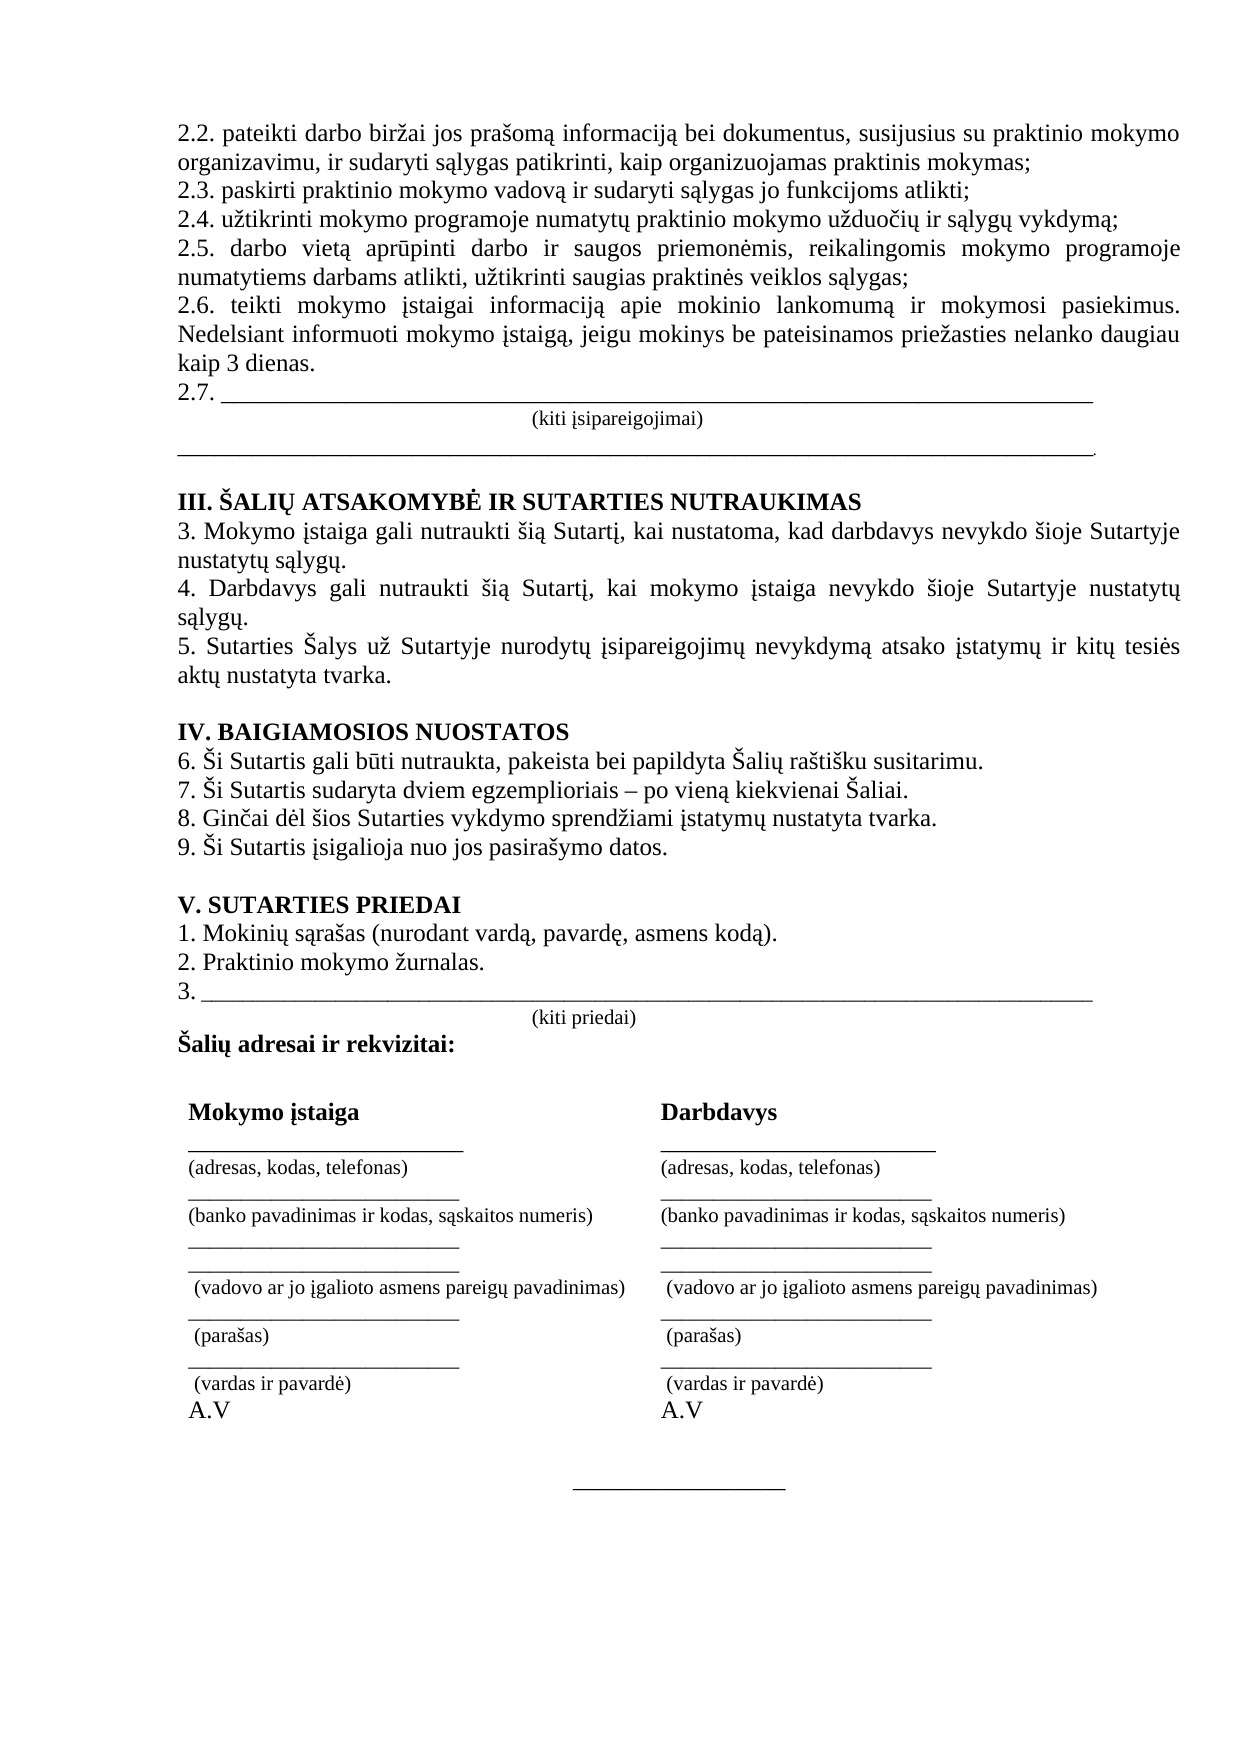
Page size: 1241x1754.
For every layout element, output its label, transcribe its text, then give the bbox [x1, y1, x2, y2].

text 3. [177, 976, 1181, 1005]
text 8. Ginčai dėl šios Sutarties vykdymo sprendžiami įstatymų nustatyta tvarka. [177, 803, 1181, 832]
text 5. Sutarties Šalys už Sutartyje nurodytų įsipareigojimų nevykdymą atsako įstatymų ir kitų tesiės aktų nustatyta tvarka. [177, 631, 1181, 688]
table_header Darbdavys ______________________ (adresas, kodas, telefonas) __________________________ (banko pavadinimas ir kodas, sąskaitos numeris) __________________________ __________________________ (vadovo ar jo įgalioto asmens pareigų pavadinimas) __________________________ (parašas) __________________________ (vardas ir pavardė) A.V [650, 1086, 1122, 1435]
text 7. Ši Sutartis sudaryta dviem egzemplioriais – po vieną kiekvienai Šaliai. [177, 775, 1181, 803]
text V. SUTARTIES PRIEDAI [177, 890, 1181, 918]
text 4. Darbdavys gali nutraukti šią Sutartį, kai mokymo įstaiga nevykdo šioje Sutartyje nustatytų sąlygų. [177, 573, 1181, 631]
text _________________ [177, 1464, 1181, 1492]
text III. ŠALIŲ ATSAKOMYBĖ IR SUTARTIES NUTRAUKIMAS [177, 487, 1181, 516]
table_header Mokymo įstaiga ______________________ (adresas, kodas, telefonas) __________________________ (banko pavadinimas ir kodas, sąskaitos numeris) __________________________ __________________________ (vadovo ar jo įgalioto asmens pareigų pavadinimas) __________________________ (parašas) __________________________ (vardas ir pavardė) A.V [177, 1086, 649, 1435]
text 2. Praktinio mokymo žurnalas. [177, 947, 1181, 976]
text 1. Mokinių sąrašas (nurodant vardą, pavardę, asmens kodą). [177, 918, 1181, 947]
text Šalių adresai ir rekvizitai: [177, 1029, 1181, 1057]
text 2.3. paskirti praktinio mokymo vadovą ir sudaryti sąlygas jo funkcijoms atlikti; [177, 176, 1181, 204]
text 2.2. pateikti darbo biržai jos prašomą informaciją bei dokumentus, susijusius su praktinio mokymo organizavimu, ir sudaryti sąlygas patikrinti, kaip organizuojamas praktinis mokymas; [177, 118, 1181, 176]
text _ . [177, 430, 1181, 458]
text 6. Ši Sutartis gali būti nutraukta, pakeista bei papildyta Šalių raštišku susitarimu. [177, 746, 1181, 775]
text IV. BAIGIAMOSIOS NUOSTATOS [177, 717, 1181, 746]
text 2.4. užtikrinti mokymo programoje numatytų praktinio mokymo užduočių ir sąlygų vykdymą; [177, 204, 1181, 233]
text 2.5. darbo vietą aprūpinti darbo ir saugos priemonėmis, reikalingomis mokymo programoje numatytiems darbams atlikti, užtikrinti saugias praktinės veiklos sąlygas; [177, 233, 1181, 291]
text (kiti įsipareigojimai) [177, 406, 1181, 430]
text 3. Mokymo įstaiga gali nutraukti šią Sutartį, kai nustatoma, kad darbdavys nevykdo šioje Sutartyje nustatytų sąlygų. [177, 516, 1181, 573]
text 2.6. teikti mokymo įstaigai informaciją apie mokinio lankomumą ir mokymosi pasiekimus. Nedelsiant informuoti mokymo įstaigą, jeigu mokinys be pateisinamos priežasties nelanko daugiau kaip 3 dienas. [177, 291, 1181, 377]
text 9. Ši Sutartis įsigalioja nuo jos pasirašymo datos. [177, 832, 1181, 861]
text 2.7. [177, 377, 1181, 406]
text (kiti priedai) [177, 1005, 1181, 1029]
